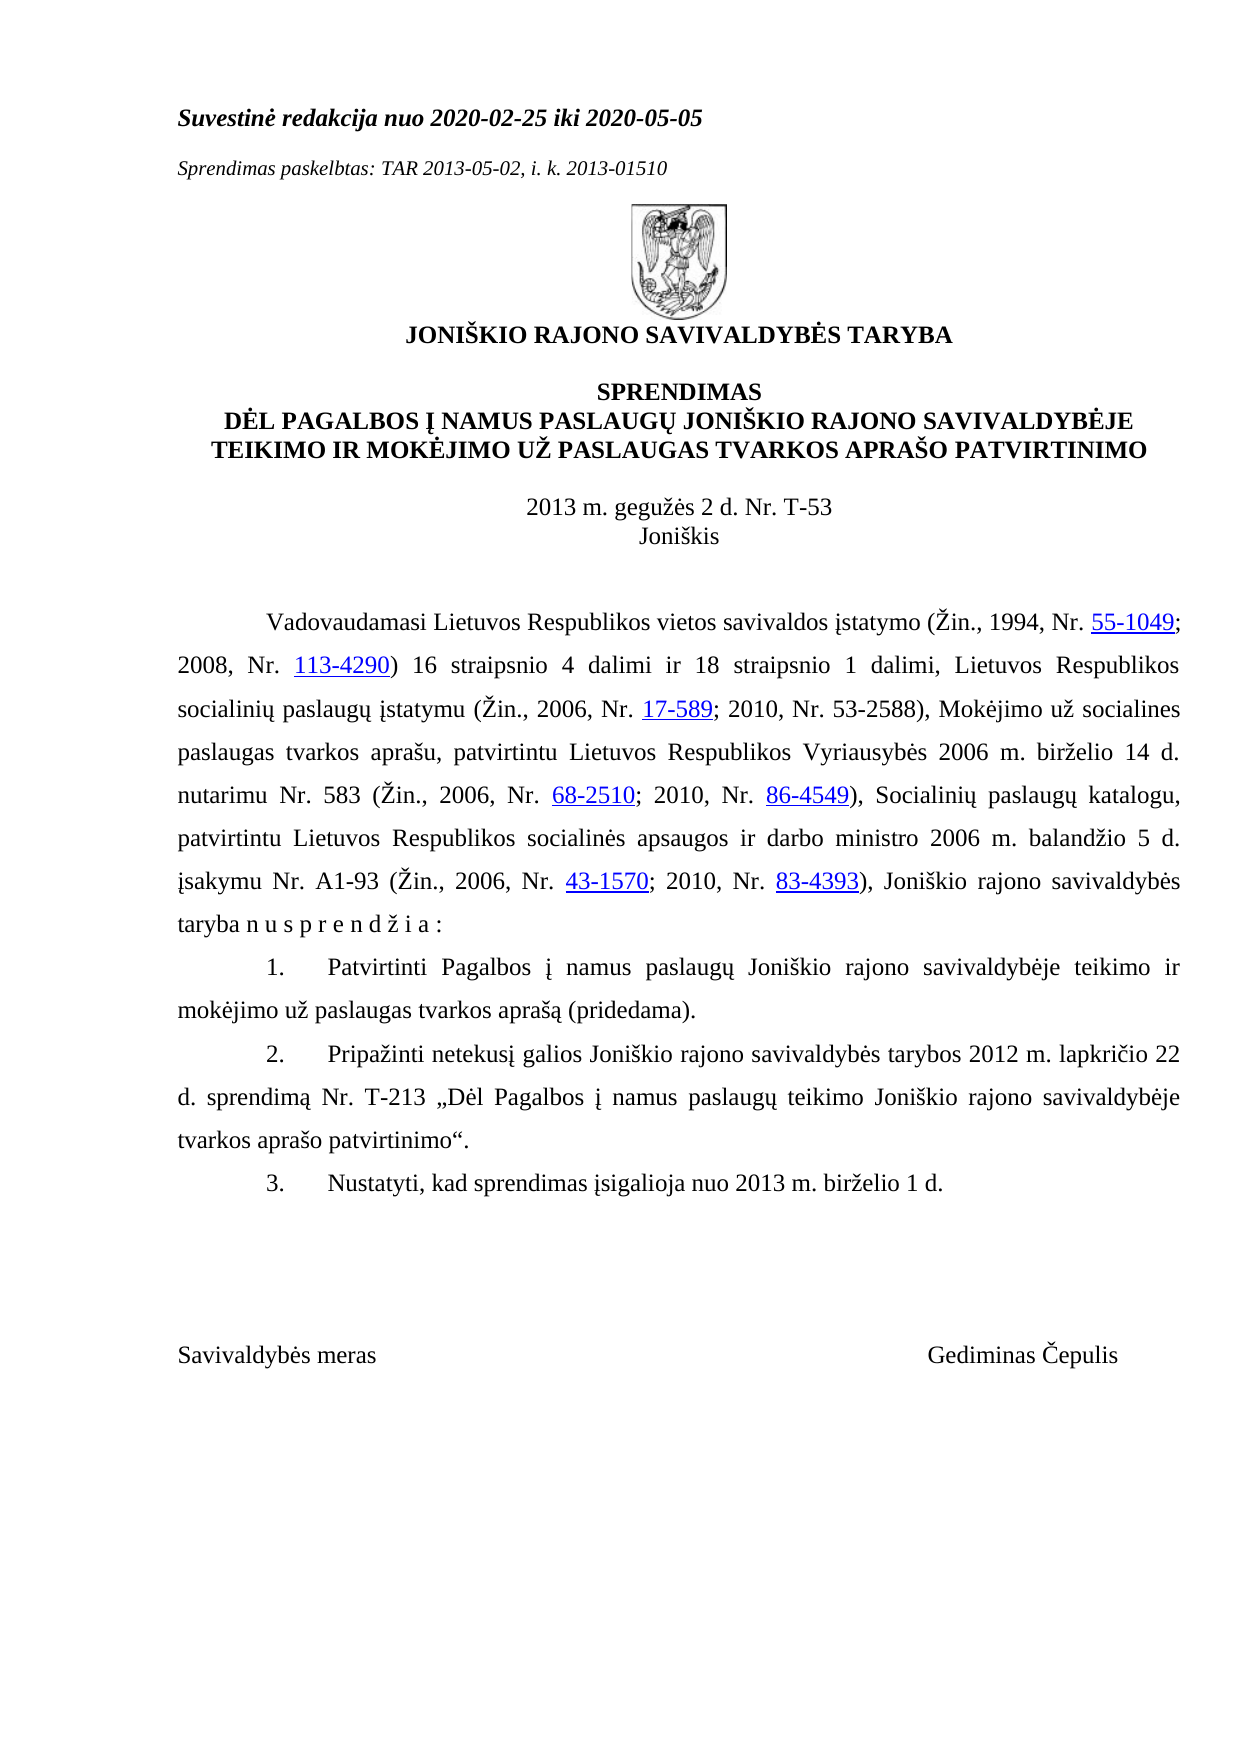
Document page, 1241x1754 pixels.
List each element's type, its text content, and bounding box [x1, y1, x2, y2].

text DĖL PAGALBOS Į NAMUS PASLAUGŲ JONIŠKIO RAJONO SAVIVALDYBĖJE TEIKIMO IR MOKĖJIMO UŽ PASLAUGAS TVARKOS APRAŠO patvirtinimo [177, 406, 1181, 464]
text Savivaldybės meras Gediminas Čepulis [177, 1341, 1181, 1369]
text 2. Pripažinti netekusį galios Joniškio rajono savivaldybės tarybos 2012 m. lapkričio 22 d. sprendimą Nr. T-213 „Dėl Pagalbos į namus paslaugų teikimo Joniškio rajono savivaldybėje tvarkos aprašo patvirtinimo“. [177, 1039, 1181, 1154]
text 3. Nustatyti, kad sprendimas įsigalioja nuo 2013 m. birželio 1 d. [177, 1168, 1181, 1197]
text Joniškis [177, 521, 1181, 550]
text 2013 m. gegužės 2 d. Nr. T-53 [177, 492, 1181, 521]
text 1. Patvirtinti Pagalbos į namus paslaugų Joniškio rajono savivaldybėje teikimo ir mokėjimo už paslaugas tvarkos aprašą (pridedama). [177, 952, 1181, 1024]
subtitle JONIŠKIO RAJONO SAVIVALDYBĖS TARYBA [177, 320, 1181, 349]
text SPRENDIMAS [177, 377, 1181, 406]
text Vadovaudamasi Lietuvos Respublikos vietos savivaldos įstatymo (Žin., 1994, Nr. 55-1049; 2008, Nr. 113-4290) 16 straipsnio 4 dalimi ir 18 straipsnio 1 dalimi, Lietuvos Respublikos socialinių paslaugų įstatymu (Žin., 2006, Nr. 17-589; 2010, Nr. 53-2588), Mokėjimo už socialines paslaugas tvarkos aprašu, patvirtintu Lietuvos Respublikos Vyriausybės 2006 m. birželio 14 d. nutarimu Nr. 583 (Žin., 2006, Nr. 68-2510; 2010, Nr. 86-4549), Socialinių paslaugų katalogu, patvirtintu Lietuvos Respublikos socialinės apsaugos ir darbo ministro 2006 m. balandžio 5 d. įsakymu Nr. A1-93 (Žin., 2006, Nr. 43-1570; 2010, Nr. 83-4393), Joniškio rajono savivaldybės taryba nusprendžia: [177, 607, 1181, 938]
text Sprendimas paskelbtas: TAR 2013-05-02, i. k. 2013-01510 [177, 156, 1181, 180]
text Suvestinė redakcija nuo 2020-02-25 iki 2020-05-05 [177, 103, 1181, 132]
